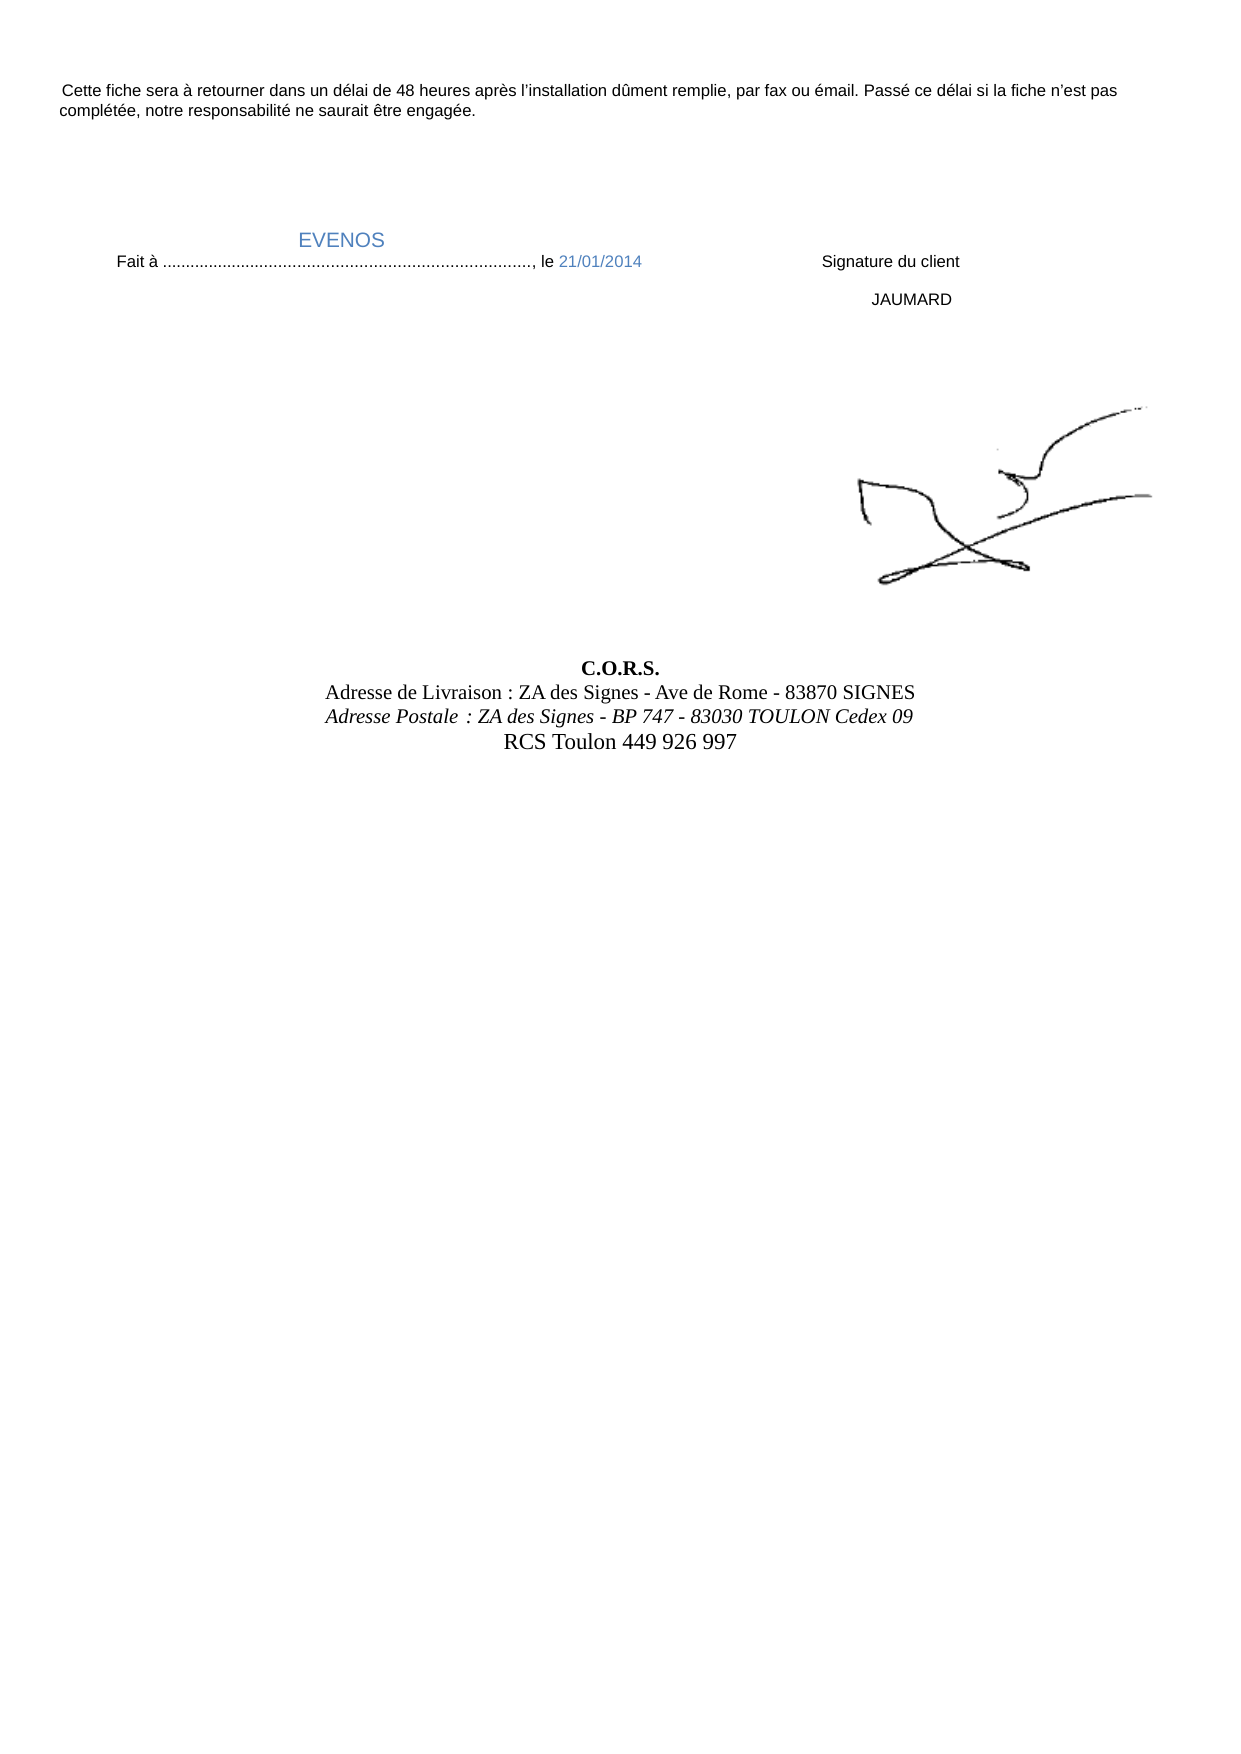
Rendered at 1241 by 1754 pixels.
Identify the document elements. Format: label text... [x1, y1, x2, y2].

text Adresse Postale : ZA des Signes - BP 747 - 83030 TOULON Cedex 09 [59, 704, 1181, 728]
picture [828, 366, 1182, 637]
text Adresse de Livraison : ZA des Signes - Ave de Rome - 83870 SIGNES [59, 680, 1181, 704]
text Fait à , le 21/01/2014 Signature du client [59, 252, 1181, 271]
text RCS Toulon 449 926 997 [59, 728, 1181, 755]
text JAUMARD [59, 290, 1181, 309]
text EVENOS [59, 228, 1181, 252]
text Cette fiche sera à retourner dans un délai de 48 heures après l’installation dûment remplie, par fax ou émail. Passé ce délai si la fiche n’est pas complétée, notre responsabilité ne saurait être engagée. [59, 81, 1181, 119]
text C.O.R.S. [59, 656, 1181, 680]
